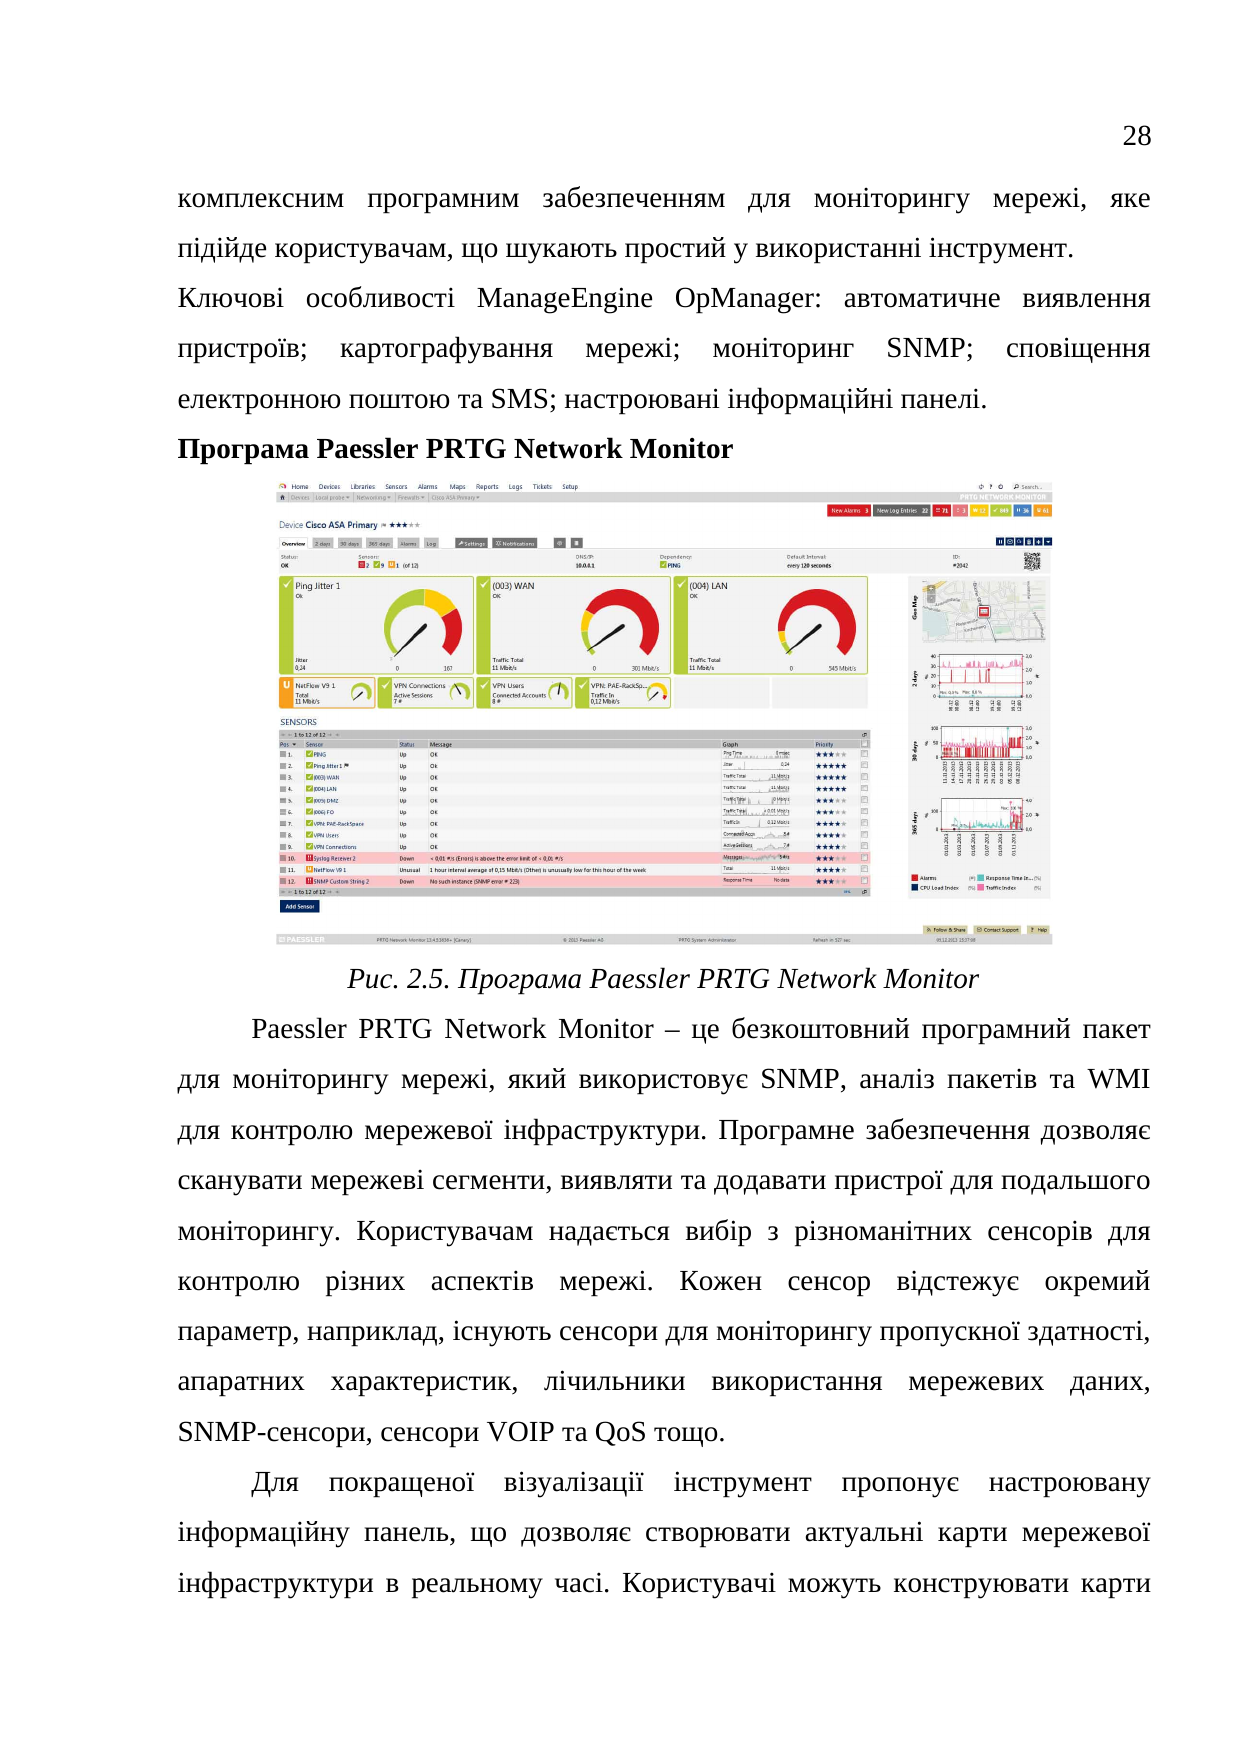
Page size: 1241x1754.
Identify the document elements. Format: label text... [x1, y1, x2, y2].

picture [276, 481, 1053, 947]
text комплексним програмним забезпеченням для моніторингу мережі, яке підійде користувачам, що шукають простий у використанні інструмент. [177, 180, 1152, 263]
text Для покращеної візуалізації інструмент пропонує настроювану інформаційну панель, що дозволяє створювати актуальні карти мережевої інфраструктури в реальному часі. Користувачі можуть конструювати карти [177, 1464, 1152, 1598]
text Програма Paessler PRTG Network Monitor [177, 431, 1152, 465]
text Рис. 2.5. Програма Paessler PRTG Network Monitor [177, 961, 1152, 994]
text Ключові особливості ManageEngine OpManager: автоматичне виявлення пристроїв; картографування мережі; моніторинг SNMP; сповіщення електронною поштою та SMS; настроювані інформаційні панелі. [177, 280, 1152, 414]
text Paessler PRTG Network Monitor – це безкоштовний програмний пакет для моніторингу мережі, який використовує SNMP, аналіз пакетів та WMI для контролю мережевої інфраструктури. Програмне забезпечення дозволяє сканувати мережеві сегменти, виявляти та додавати пристрої для подальшого моніторингу. Користувачам надається вибір з різноманітних сенсорів для контролю різних аспектів мережі. Кожен сенсор відстежує окремий параметр, наприклад, існують сенсори для моніторингу пропускної здатності, апаратних характеристик, лічильники використання мережевих даних, SNMP-сенсори, сенсори VOIP та QoS тощо. [177, 1011, 1152, 1447]
